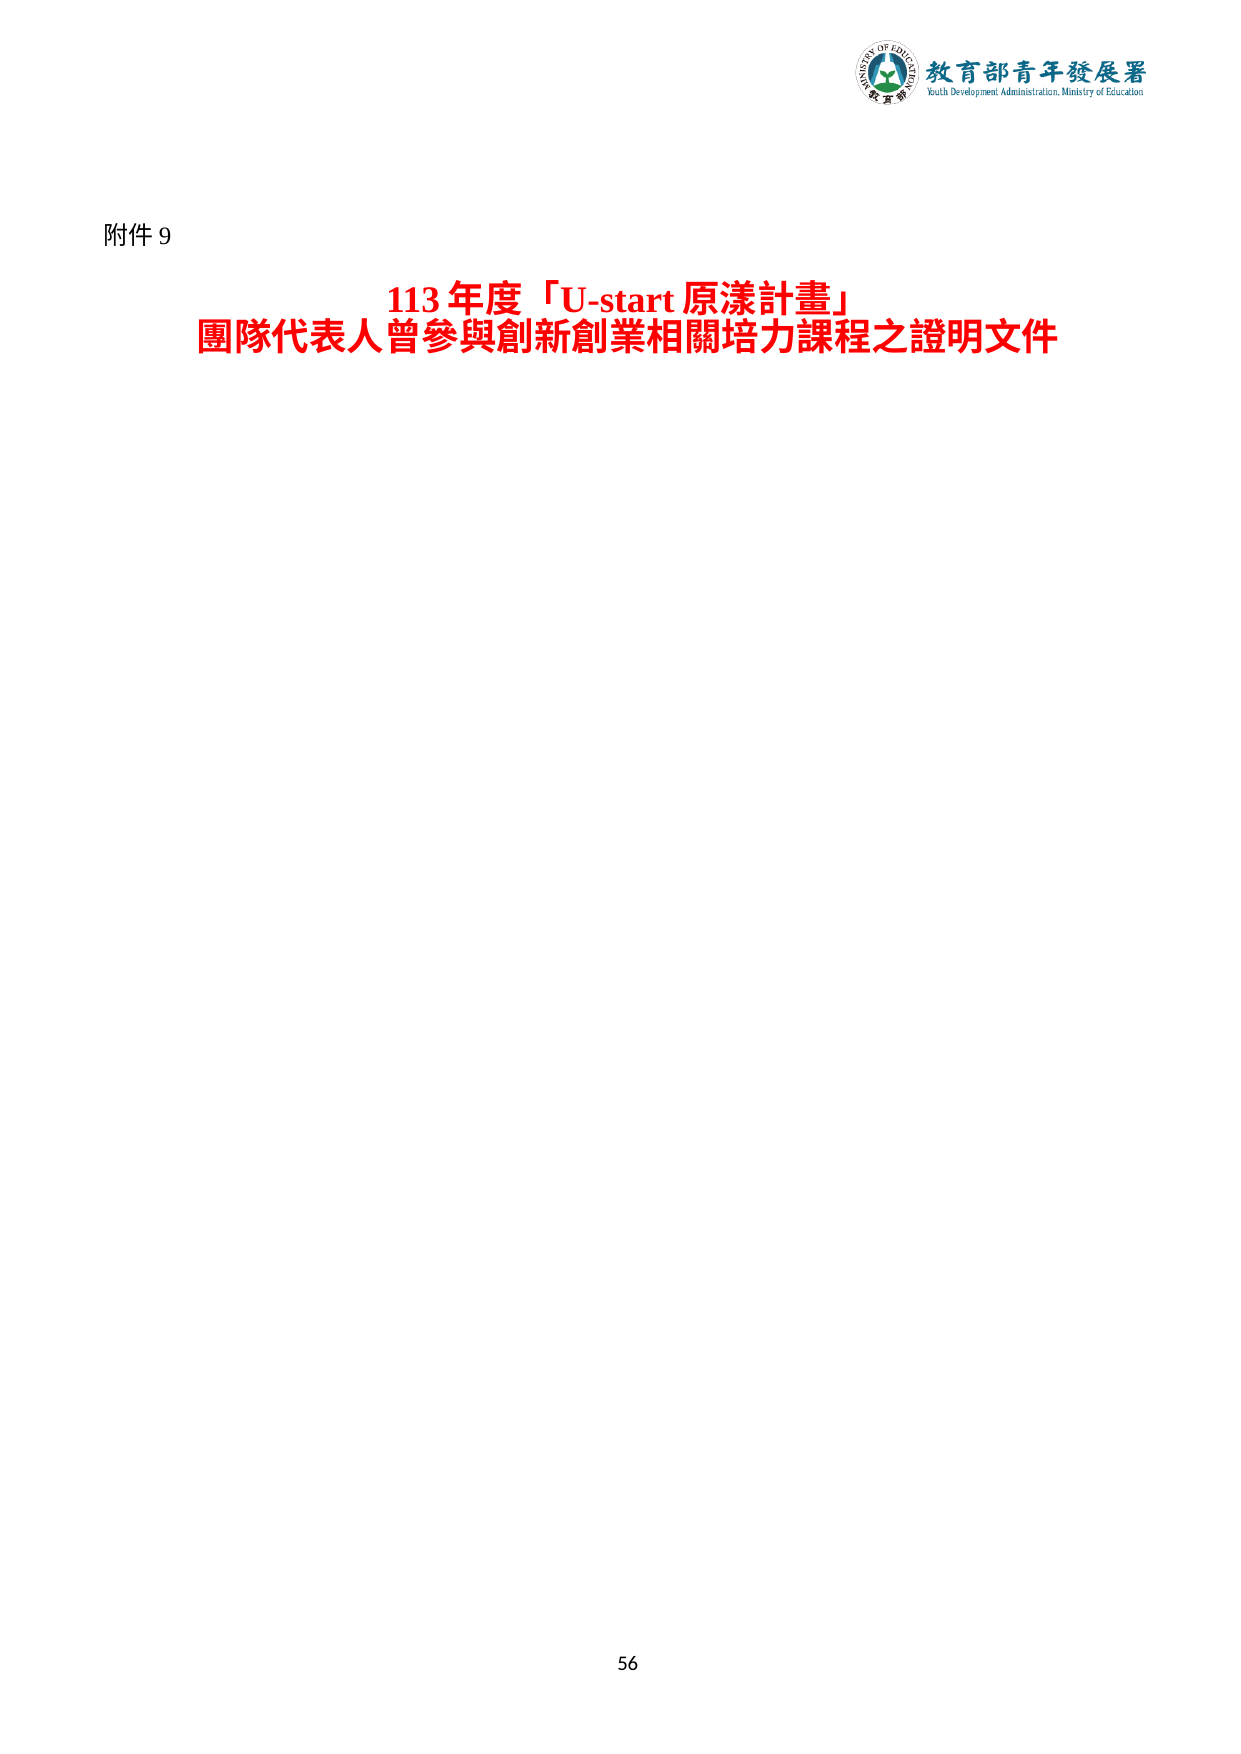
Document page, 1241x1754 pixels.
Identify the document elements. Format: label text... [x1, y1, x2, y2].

text 附件9 [103, 192, 1152, 254]
text 團隊代表人曾參與創新創業相關培力課程之證明文件 [103, 317, 1152, 358]
text 113年度「U-start原漾計畫」 [103, 254, 1152, 317]
